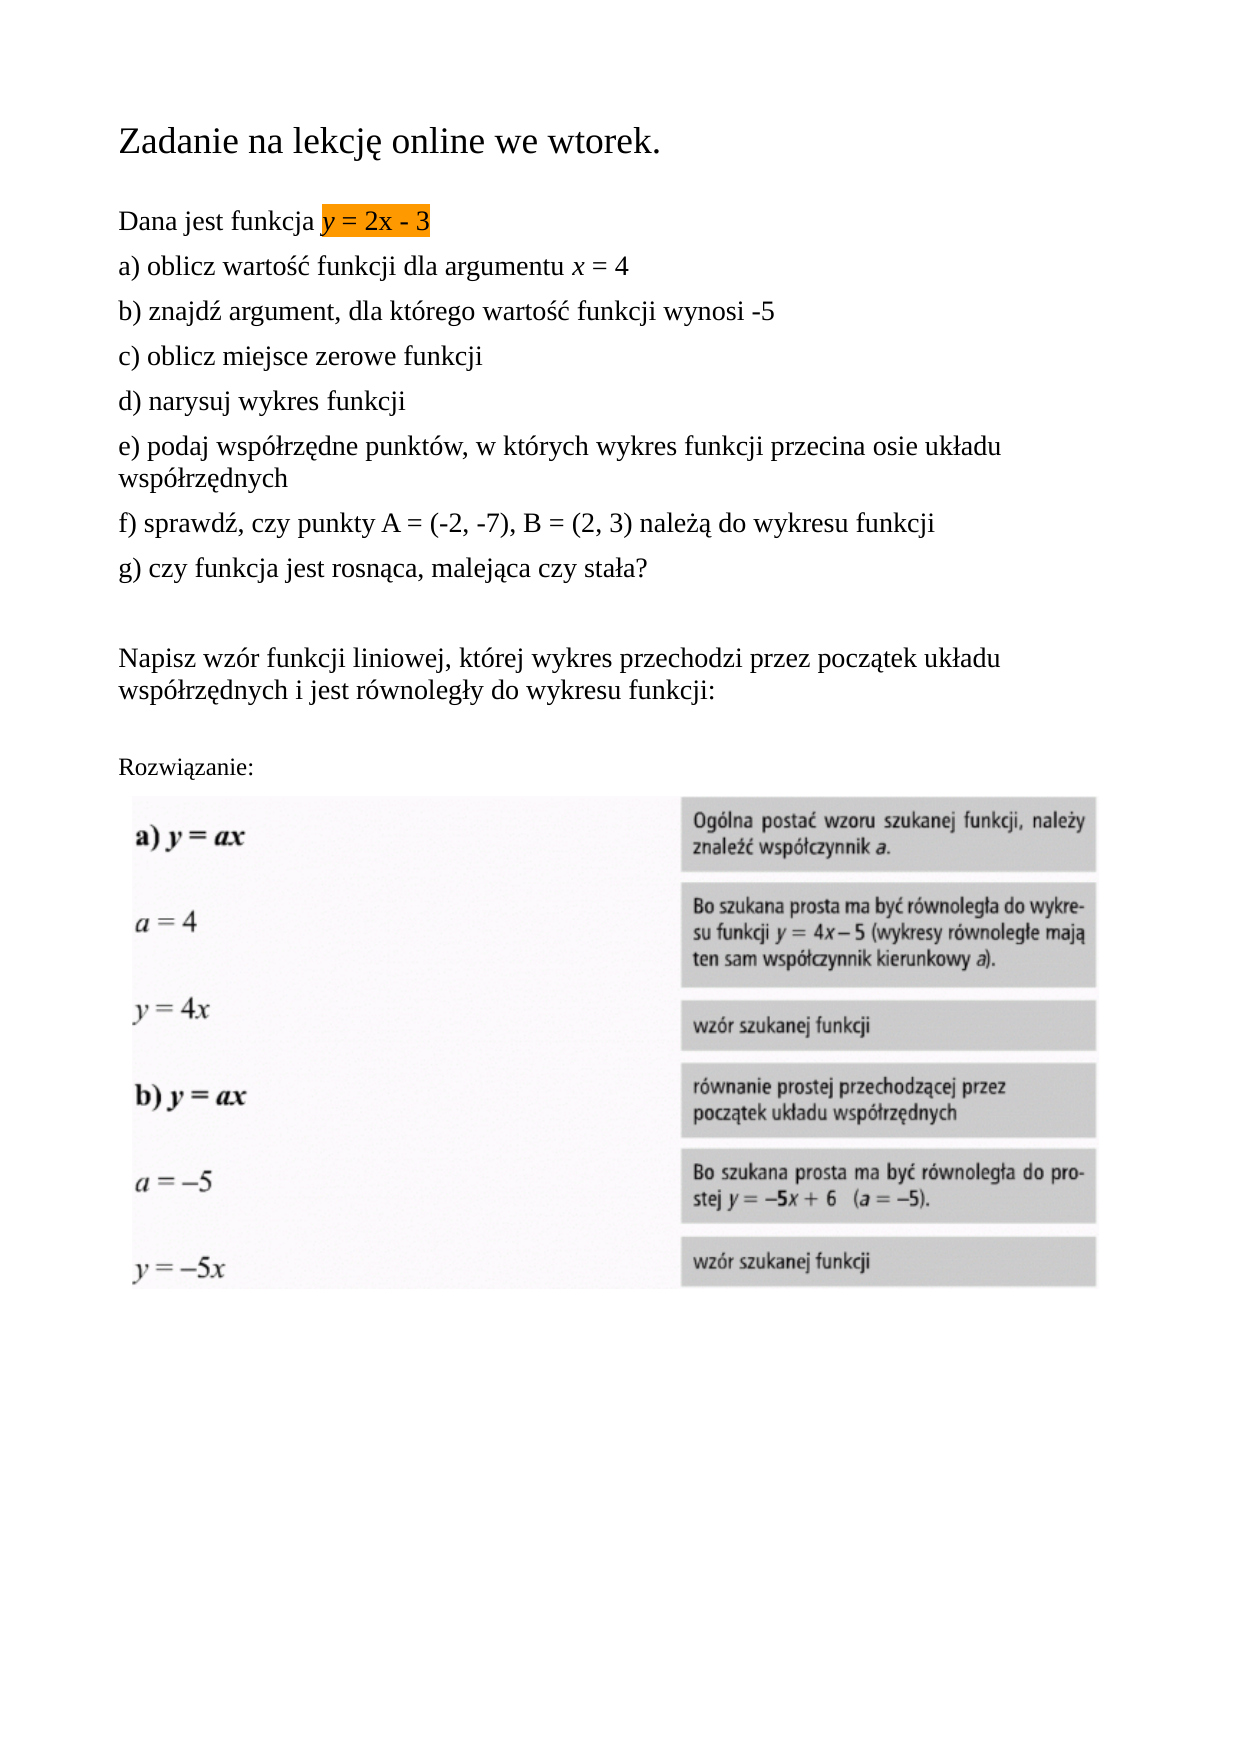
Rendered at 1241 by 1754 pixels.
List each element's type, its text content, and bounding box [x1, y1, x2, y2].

text Dana jest funkcja y = 2x - 3 [118, 204, 1122, 237]
text d) narysuj wykres funkcji [118, 384, 1122, 416]
text Rozwiązanie: [118, 718, 1122, 781]
text e) podaj współrzędne punktów, w których wykres funkcji przecina osie układu współrzędnych [118, 429, 1122, 494]
text Napisz wzór funkcji liniowej, której wykres przechodzi przez początek układu współrzędnych i jest równoległy do wykresu funkcji: [118, 641, 1122, 706]
text f) sprawdź, czy punkty A = (-2, -7), B = (2, 3) należą do wykresu funkcji [118, 506, 1122, 538]
picture [132, 796, 1100, 1289]
subtitle Zadanie na lekcję online we wtorek. [118, 118, 1122, 161]
text b) znajdź argument, dla którego wartość funkcji wynosi -5 [118, 294, 1122, 327]
text c) oblicz miejsce zerowe funkcji [118, 339, 1122, 371]
text a) oblicz wartość funkcji dla argumentu x = 4 [118, 249, 1122, 282]
text g) czy funkcja jest rosnąca, malejąca czy stała? [118, 551, 1122, 583]
